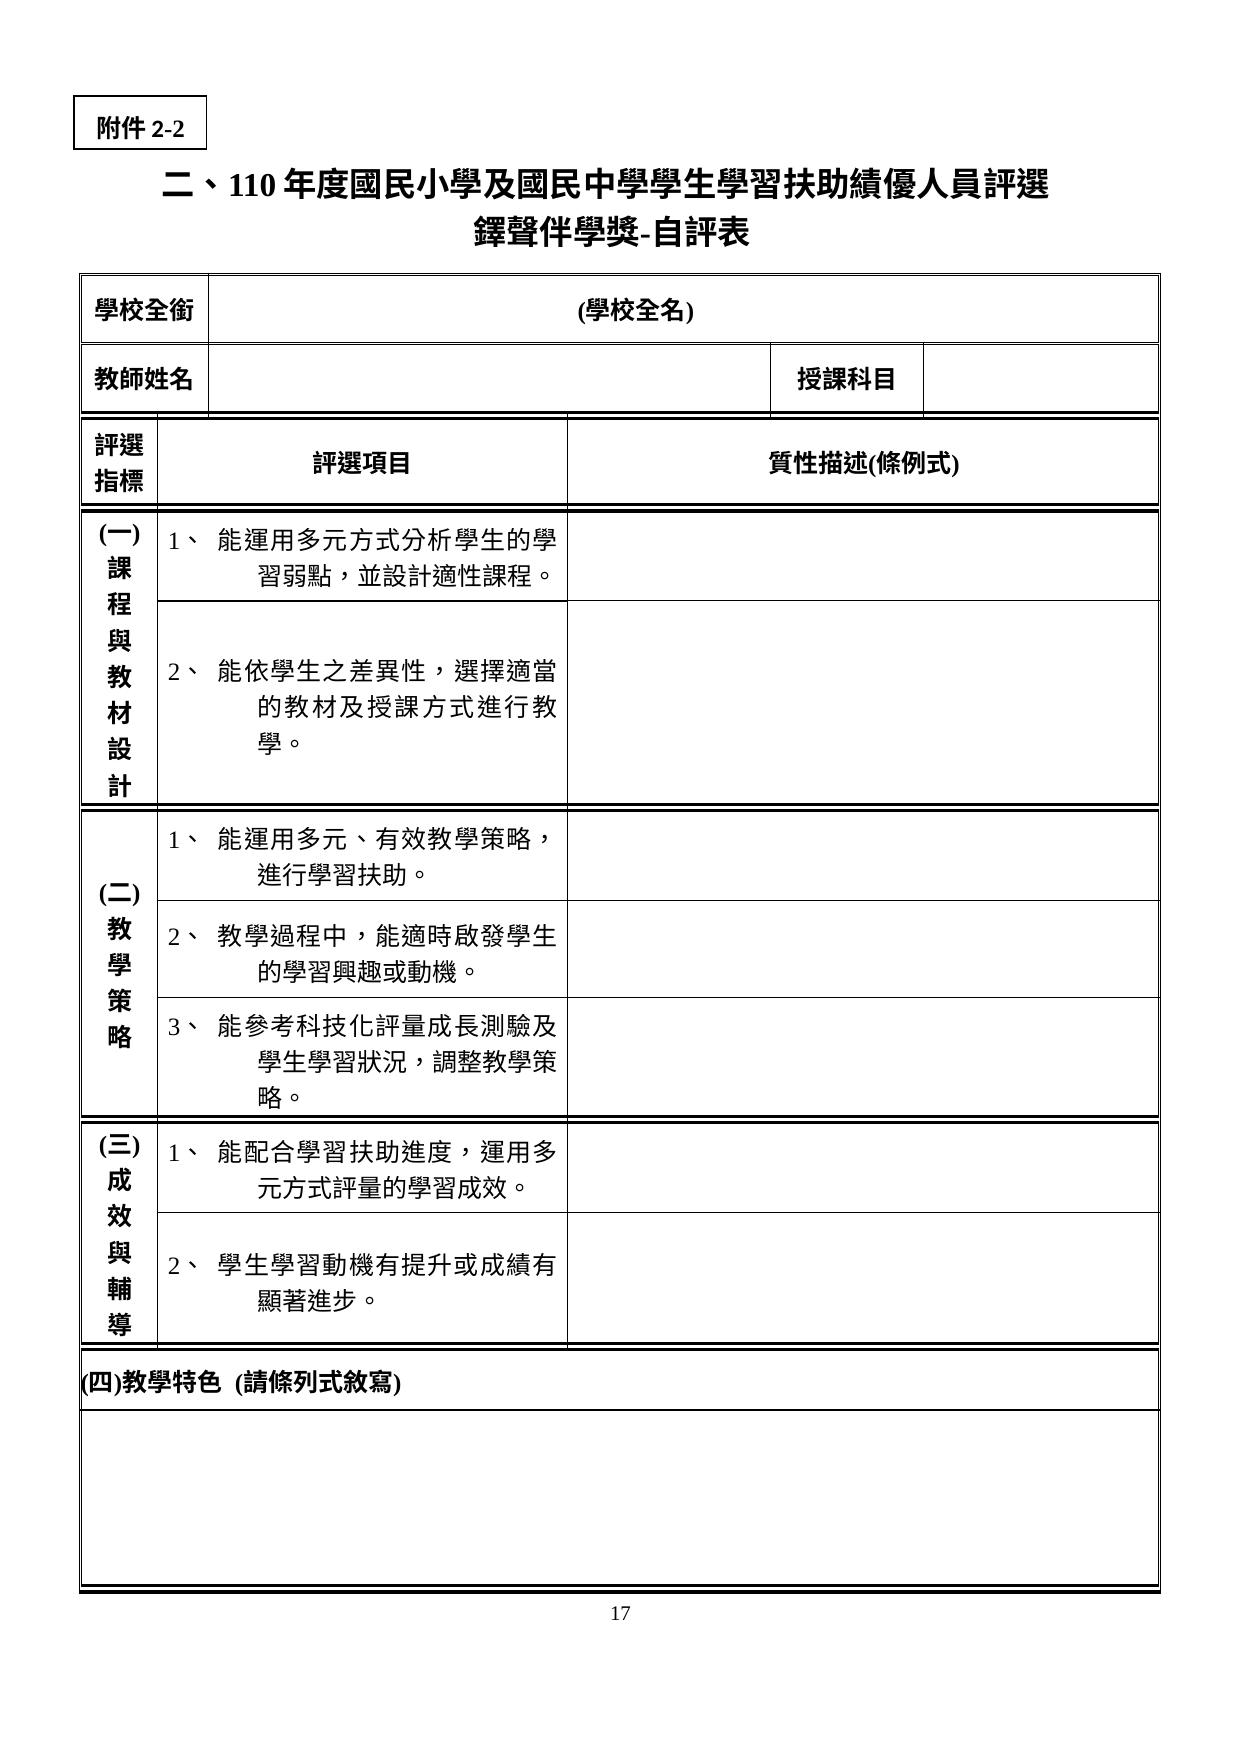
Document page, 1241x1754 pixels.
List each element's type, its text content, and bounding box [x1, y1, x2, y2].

table_cell [568, 513, 1158, 600]
table_cell 能依學生之差異性，選擇適當的教材及授課方式進行教學。 [158, 602, 567, 802]
table_cell [568, 812, 1158, 900]
table_cell [568, 601, 1158, 802]
table_cell 學生學習動機有提升或成績有顯著進步。 [158, 1213, 567, 1342]
table_cell [80, 412, 157, 417]
table_cell [80, 1116, 157, 1121]
table_cell [80, 1343, 157, 1348]
text 二、110年度國民小學及國民中學學生學習扶助績優人員評選 [46, 157, 1165, 206]
table_cell 能運用多元、有效教學策略，進行學習扶助。 [158, 812, 567, 900]
table_cell [568, 803, 1160, 900]
table_cell [568, 998, 1158, 1115]
table_cell (二)教 學 策 略 [82, 812, 157, 1115]
table_cell [80, 504, 157, 509]
table_cell 授課科目 [771, 345, 923, 411]
table_cell (一)課 程 與 教 材 設 計 [82, 513, 157, 802]
table_cell [568, 1115, 1160, 1212]
text 鐸聲伴學獎-自評表 [75, 206, 1165, 254]
table_cell [568, 901, 1158, 997]
table_cell 能運用多元方式分析學生的學習弱點，並設計適性課程。 [158, 513, 567, 600]
table_header 學校全銜 [82, 276, 208, 342]
text 附件2-2 [90, 104, 191, 141]
table_cell [924, 345, 1158, 411]
table_cell 質性描述(條例式) [924, 411, 1160, 503]
table_header (學校全名) [209, 276, 1158, 342]
table_cell [568, 1213, 1158, 1342]
table_cell [82, 1411, 1158, 1584]
table_cell [568, 503, 1160, 600]
table_cell (四)教學特色 (請條列式敘寫) [82, 1351, 1158, 1409]
table_cell 教師姓名 [82, 345, 208, 411]
table_cell 質性描述(條例式) [568, 420, 1158, 503]
table_cell 能配合學習扶助進度，運用多元方式評量的學習成效。 [158, 1124, 567, 1212]
table_cell [209, 345, 770, 411]
table_cell 評選 指標 [82, 420, 157, 503]
table_cell (三)成 效 與 輔 導 [82, 1124, 157, 1342]
table_cell [568, 1124, 1158, 1212]
table_cell 評選項目 [158, 420, 567, 503]
table_cell [568, 1342, 1160, 1409]
table_cell 能參考科技化評量成長測驗及學生學習狀況，調整教學策略。 [158, 998, 567, 1115]
table_cell 教學過程中，能適時啟發學生的學習興趣或動機。 [158, 901, 567, 997]
table_cell [80, 804, 157, 809]
